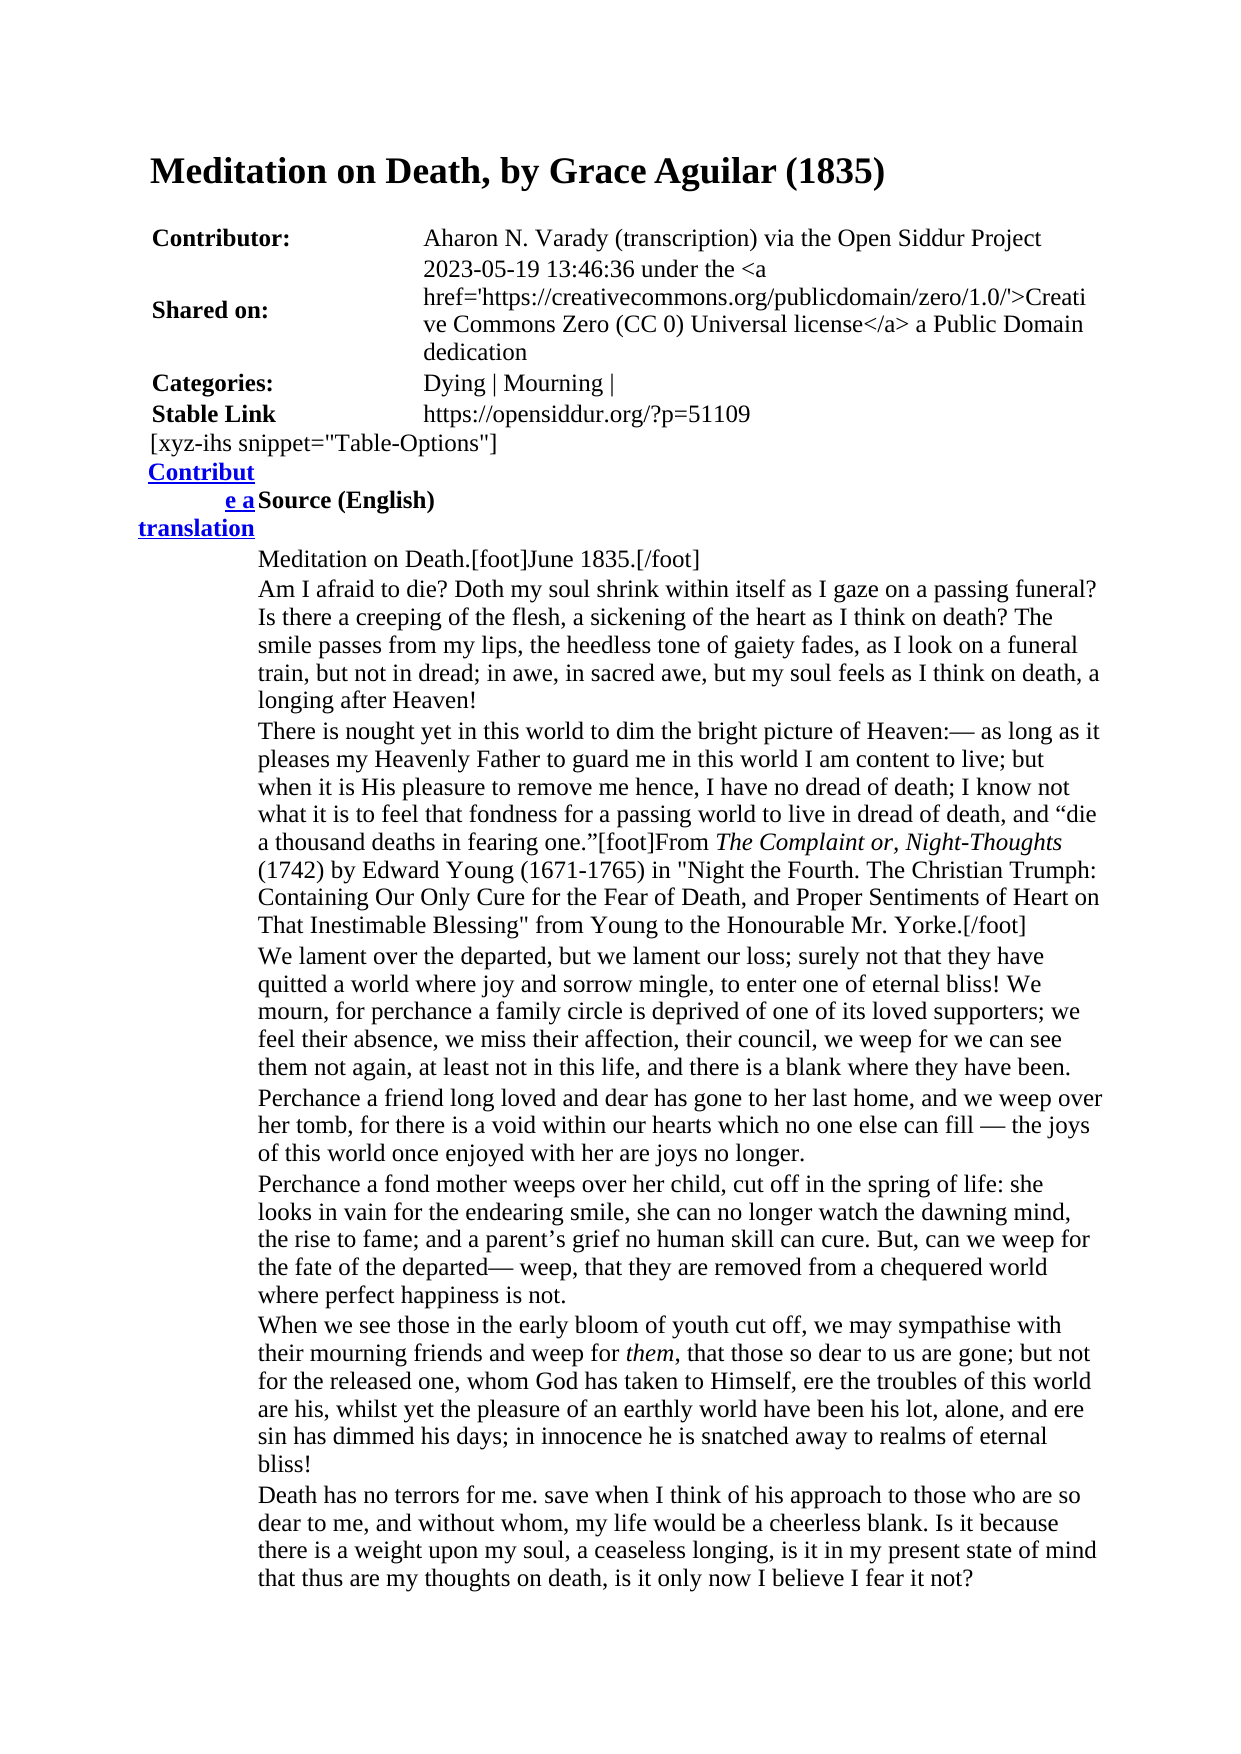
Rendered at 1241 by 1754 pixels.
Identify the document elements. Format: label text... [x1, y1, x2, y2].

table_header Contributor: [150, 223, 421, 253]
subtitle Meditation on Death, by Grace Aguilar (1835) [150, 150, 1090, 192]
table_cell Am I afraid to die? Doth my soul shrink within itself as I gaze on a passing funeral? Is there a creeping of the flesh, a sickening of the heart as I think on death? The smile passes from my lips, the heedless tone of gaiety fades, as I look on a funeral train, but not in dread; in awe, in sacred awe, but my soul feels as I think on death, a longing after Heaven! [256, 574, 1105, 716]
table_header Source (English) [256, 457, 1105, 543]
table_cell 2023-05-19 13:46:36 under the <a href='https://creativecommons.org/publicdomain/zero/1.0/'>Creative Commons Zero (CC 0) Universal license</a> a Public Domain dedication [421, 254, 1090, 367]
table_cell Stable Link [150, 398, 421, 429]
table_cell [135, 716, 256, 940]
table_cell Shared on: [150, 254, 421, 367]
table_cell Dying | Mourning | [421, 368, 1090, 398]
table_cell There is nought yet in this world to dim the bright picture of Heaven:— as long as it pleases my Heavenly Father to guard me in this world I am content to live; but when it is His pleasure to remove me hence, I have no dread of death; I know not what it is to feel that fondness for a passing world to live in dread of death, and “die a thousand deaths in fearing one.”[foot]From The Complaint or, Night-Thoughts (1742) by Edward Young (1671-1765) in "Night the Fourth. The Christian Trumph: Containing Our Only Cure for the Fear of Death, and Proper Sentiments of Heart on That Inestimable Blessing" from Young to the Honourable Mr. Yorke.[/foot] [256, 716, 1105, 940]
table_cell [135, 1479, 256, 1593]
table_cell [135, 1082, 256, 1168]
text [xyz-ihs snippet="Table-Options"] [150, 429, 1090, 457]
table_cell We lament over the departed, but we lament our loss; surely not that they have quitted a world where joy and sorrow mingle, to enter one of eternal bliss! We mourn, for perchance a family circle is deprived of one of its loved supporters; we feel their absence, we miss their affection, their council, we weep for we can see them not again, at least not in this life, and there is a blank where they have been. [256, 940, 1105, 1082]
table_cell Perchance a fond mother weeps over her child, cut off in the spring of life: she looks in vain for the endearing smile, she can no longer watch the dawning mind, the rise to fame; and a parent’s grief no human skill can cure. But, can we weep for the fate of the departed— weep, that they are removed from a chequered world where perfect happiness is not. [256, 1168, 1105, 1310]
table_cell Meditation on Death.[foot]June 1835.[/foot] [256, 543, 1105, 574]
table_cell [135, 574, 256, 716]
table_cell [135, 1310, 256, 1479]
table_cell [135, 1168, 256, 1310]
table_cell Perchance a friend long loved and dear has gone to her last home, and we weep over her tomb, for there is a void within our hearts which no one else can fill — the joys of this world once enjoyed with her are joys no longer. [256, 1082, 1105, 1168]
table_cell When we see those in the early bloom of youth cut off, we may sympathise with their mourning friends and weep for them, that those so dear to us are gone; but not for the released one, whom God has taken to Himself, ere the troubles of this world are his, whilst yet the pleasure of an earthly world have been his lot, alone, and ere sin has dimmed his days; in innocence he is snatched away to realms of eternal bliss! [256, 1310, 1105, 1479]
table_cell [135, 543, 256, 574]
table_cell https://opensiddur.org/?p=51109 [421, 398, 1090, 429]
table_header Aharon N. Varady (transcription) via the Open Siddur Project [421, 223, 1090, 253]
table_cell [135, 940, 256, 1082]
table_header Contribute a translation [135, 457, 256, 543]
table_cell Categories: [150, 368, 421, 398]
table_cell Death has no terrors for me. save when I think of his approach to those who are so dear to me, and without whom, my life would be a cheerless blank. Is it because there is a weight upon my soul, a ceaseless longing, is it in my present state of mind that thus are my thoughts on death, is it only now I believe I fear it not? [256, 1479, 1105, 1593]
